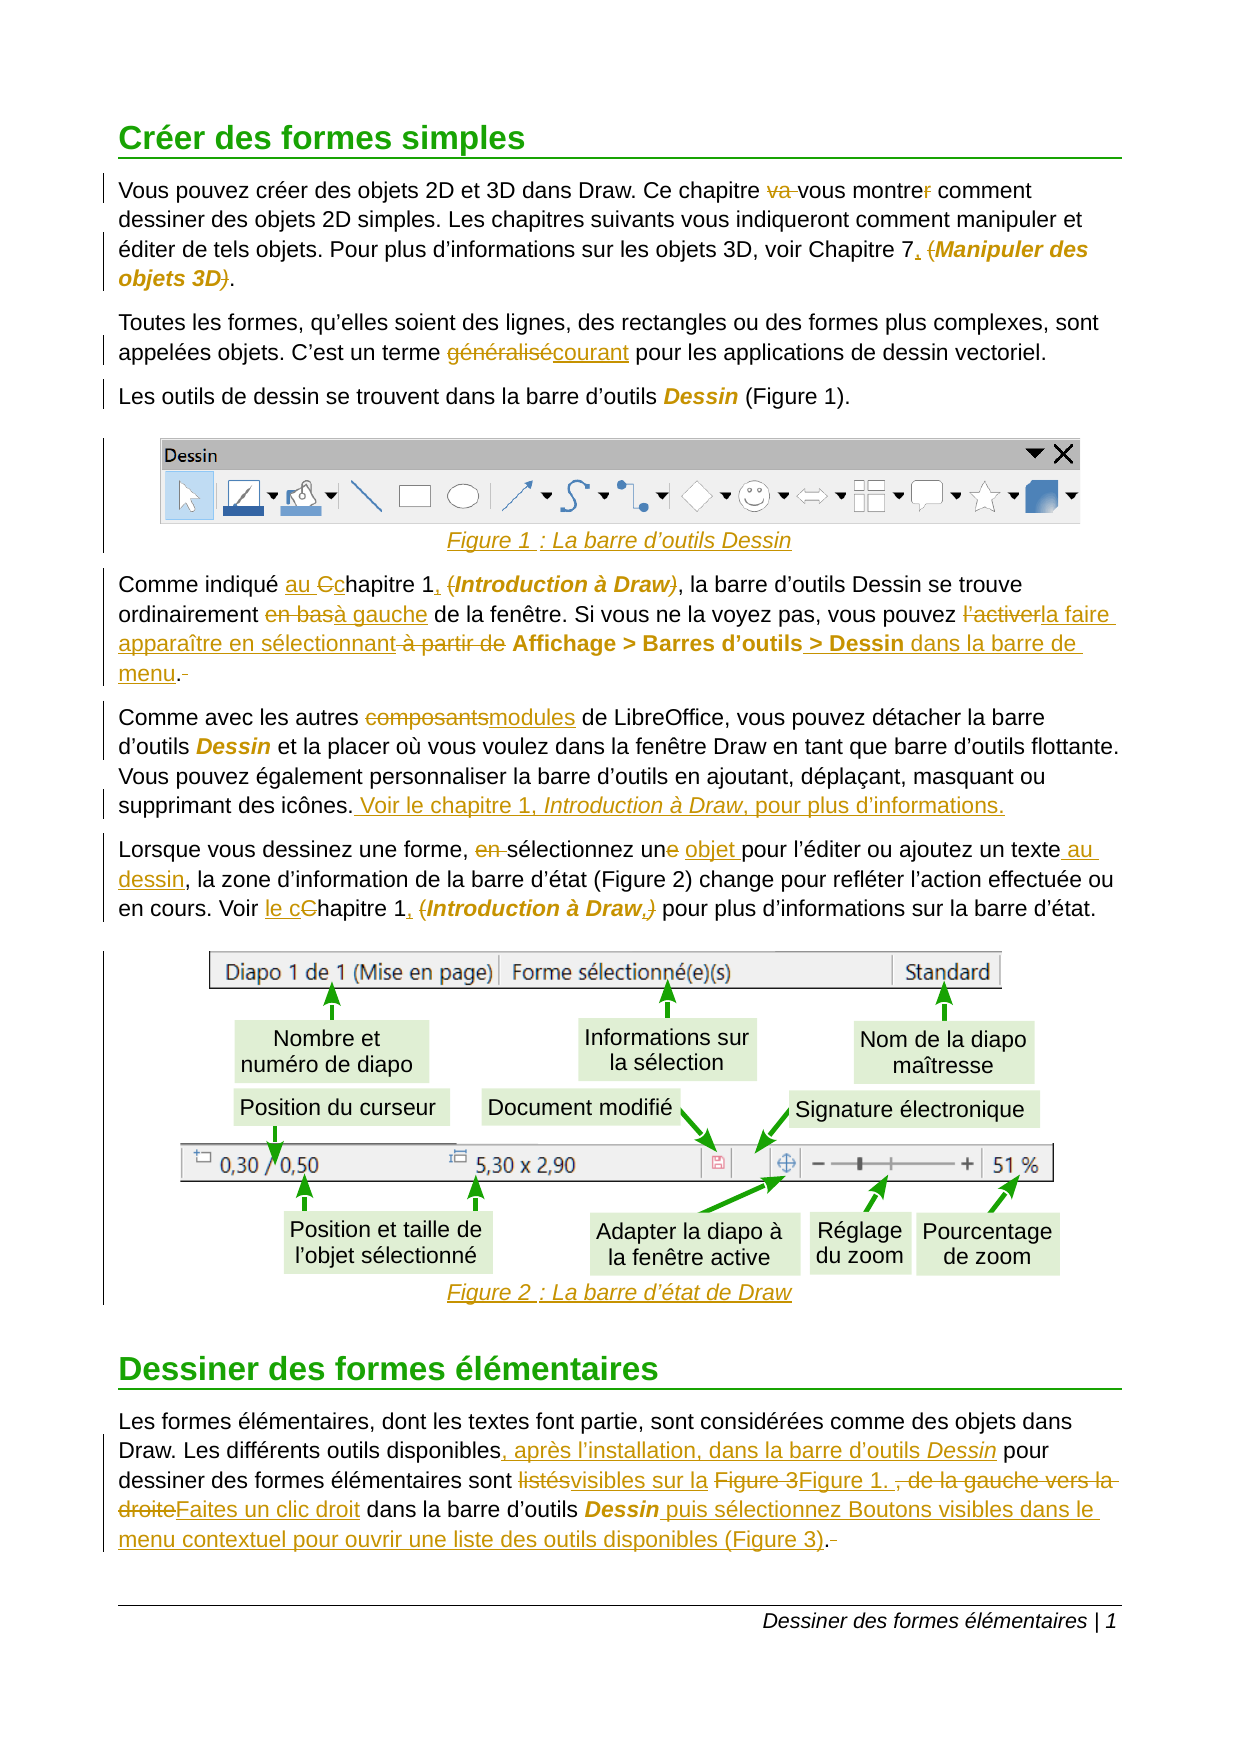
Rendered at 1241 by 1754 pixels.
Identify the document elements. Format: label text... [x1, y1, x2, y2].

text Comme indiqué au chapitre 1, Introduction à Draw, la barre d’outils Dessin se trouve ordinairement à gauche de la fenêtre. Si vous ne la voyez pas, vous pouvez la faire apparaître en sélectionnant Affichage > Barres d’outils > Dessin dans la barre de menu. [118, 568, 1122, 686]
subtitle Dessiner des formes élémentaires [118, 1349, 1122, 1388]
picture [160, 438, 1081, 524]
text Les outils de dessin se trouvent dans la barre d’outils Dessin (Figure 1). [118, 379, 1122, 409]
text Figure 1 : La barre d’outils Dessin [118, 524, 1122, 553]
text Figure 2 : La barre d’état de Draw [118, 1276, 1122, 1305]
subtitle Créer des formes simples [118, 118, 1122, 157]
text Les formes élémentaires, dont les textes font partie, sont considérées comme des objets dans Draw. Les différents outils disponibles, après l’installation, dans la barre d’outils Dessin pour dessiner des formes élémentaires sont visibles sur la Figure 1. Faites un clic droit dans la barre d’outils Dessin puis sélectionnez Boutons visibles dans le menu contextuel pour ouvrir une liste des outils disponibles (Figure 3). [118, 1405, 1122, 1552]
text Lorsque vous dessinez une forme, sélectionnez un objet pour l’éditer ou ajoutez un texte au dessin, la zone d’information de la barre d’état (Figure 2) change pour refléter l’action effectuée ou en cours. Voir le chapitre 1, Introduction à Draw, pour plus d’informations sur la barre d’état. [118, 833, 1122, 922]
text Comme avec les autres modules de LibreOffice, vous pouvez détacher la barre d’outils Dessin et la placer où vous voulez dans la fenêtre Draw en tant que barre d’outils flottante. Vous pouvez également personnaliser la barre d’outils en ajoutant, déplaçant, masquant ou supprimant des icônes. Voir le chapitre 1, Introduction à Draw, pour plus d’informations. [118, 701, 1122, 819]
text Vous pouvez créer des objets 2D et 3D dans Draw. Ce chapitre vous montre comment dessiner des objets 2D simples. Les chapitres suivants vous indiqueront comment manipuler et éditer de tels objets. Pour plus d’informations sur les objets 3D, voir Chapitre 7, Manipuler des objets 3D. [118, 173, 1122, 291]
text Toutes les formes, qu’elles soient des lignes, des rectangles ou des formes plus complexes, sont appelées objets. C’est un terme courant pour les applications de dessin vectoriel. [118, 306, 1122, 365]
